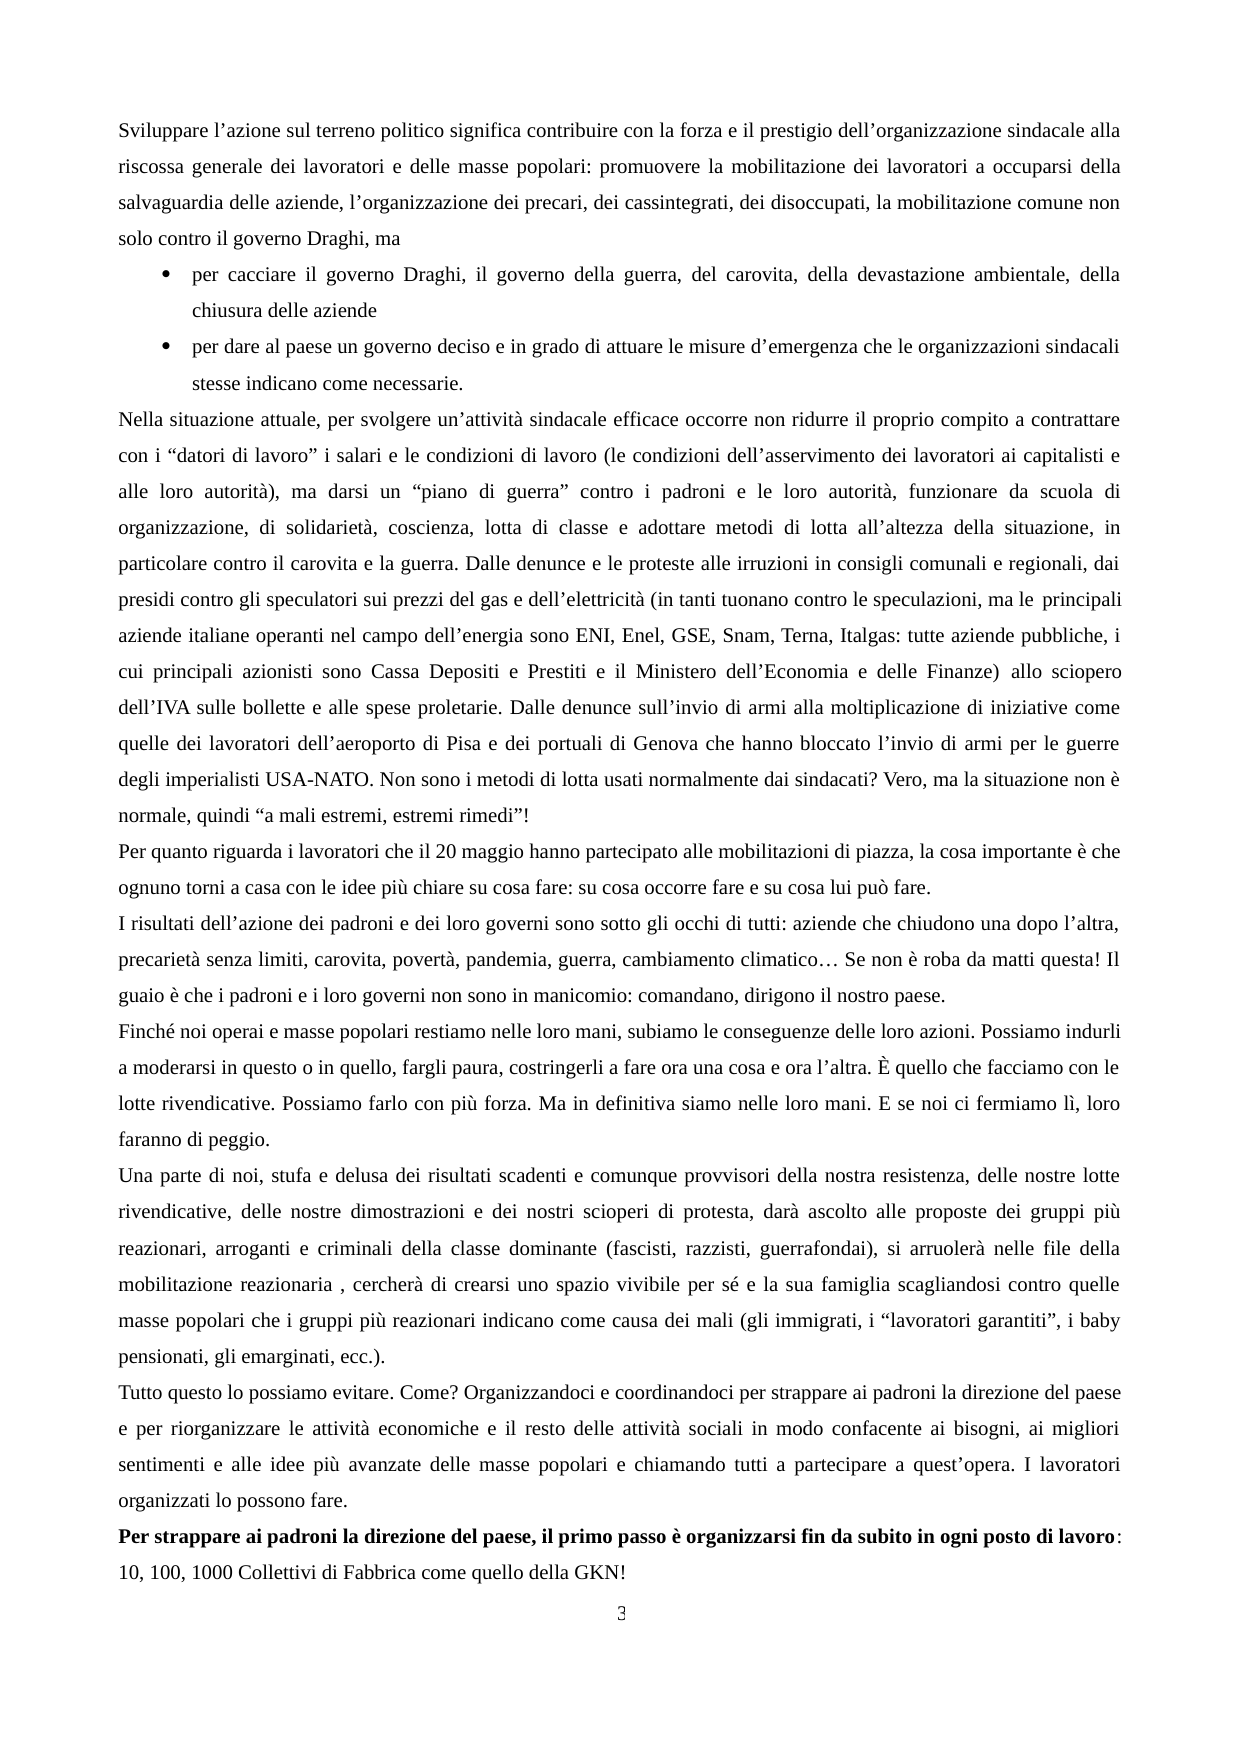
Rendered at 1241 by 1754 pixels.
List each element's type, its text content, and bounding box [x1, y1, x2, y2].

text Per quanto riguarda i lavoratori che il 20 maggio hanno partecipato alle mobilitazioni di piazza, la cosa importante è che ognuno torni a casa con le idee più chiare su cosa fare: su cosa occorre fare e su cosa lui può fare. [118, 839, 1122, 899]
text Una parte di noi, stufa e delusa dei risultati scadenti e comunque provvisori della nostra resistenza, delle nostre lotte rivendicative, delle nostre dimostrazioni e dei nostri scioperi di protesta, darà ascolto alle proposte dei gruppi più reazionari, arroganti e criminali della classe dominante (fascisti, razzisti, guerrafondai), si arruolerà nelle file della mobilitazione reazionaria , cercherà di crearsi uno spazio vivibile per sé e la sua famiglia scagliandosi contro quelle masse popolari che i gruppi più reazionari indicano come causa dei mali (gli immigrati, i “lavoratori garantiti”, i baby pensionati, gli emarginati, ecc.). [118, 1163, 1122, 1368]
text Finché noi operai e masse popolari restiamo nelle loro mani, subiamo le conseguenze delle loro azioni. Possiamo indurli a moderarsi in questo o in quello, fargli paura, costringerli a fare ora una cosa e ora l’altra. È quello che facciamo con le lotte rivendicative. Possiamo farlo con più forza. Ma in definitiva siamo nelle loro mani. E se noi ci fermiamo lì, loro faranno di peggio. [118, 1019, 1122, 1151]
text Tutto questo lo possiamo evitare. Come? Organizzandoci e coordinandoci per strappare ai padroni la direzione del paese e per riorganizzare le attività economiche e il resto delle attività sociali in modo confacente ai bisogni, ai migliori sentimenti e alle idee più avanzate delle masse popolari e chiamando tutti a partecipare a quest’opera. I lavoratori organizzati lo possono fare. [118, 1379, 1122, 1512]
text Nella situazione attuale, per svolgere un’attività sindacale efficace occorre non ridurre il proprio compito a contrattare con i “datori di lavoro” i salari e le condizioni di lavoro (le condizioni dell’asservimento dei lavoratori ai capitalisti e alle loro autorità), ma darsi un “piano di guerra” contro i padroni e le loro autorità, funzionare da scuola di organizzazione, di solidarietà, coscienza, lotta di classe e adottare metodi di lotta all’altezza della situazione, in particolare contro il carovita e la guerra. Dalle denunce e le proteste alle irruzioni in consigli comunali e regionali, dai presidi contro gli speculatori sui prezzi del gas e dell’elettricità (in tanti tuonano contro le speculazioni, ma le principali aziende italiane operanti nel campo dell’energia sono ENI, Enel, GSE, Snam, Terna, Italgas: tutte aziende pubbliche, i cui principali azionisti sono Cassa Depositi e Prestiti e il Ministero dell’Economia e delle Finanze) allo sciopero dell’IVA sulle bollette e alle spese proletarie. Dalle denunce sull’invio di armi alla moltiplicazione di iniziative come quelle dei lavoratori dell’aeroporto di Pisa e dei portuali di Genova che hanno bloccato l’invio di armi per le guerre degli imperialisti USA-NATO. Non sono i metodi di lotta usati normalmente dai sindacati? Vero, ma la situazione non è normale, quindi “a mali estremi, estremi rimedi”! [118, 406, 1122, 827]
list per cacciare il governo Draghi, il governo della guerra, del carovita, della devastazione ambientale, della chiusura delle aziende [162, 262, 1122, 322]
text Per strappare ai padroni la direzione del paese, il primo passo è organizzarsi fin da subito in ogni posto di lavoro: 10, 100, 1000 Collettivi di Fabbrica come quello della GKN! [118, 1524, 1122, 1584]
text I risultati dell’azione dei padroni e dei loro governi sono sotto gli occhi di tutti: aziende che chiudono una dopo l’altra, precarietà senza limiti, carovita, povertà, pandemia, guerra, cambiamento climatico… Se non è roba da matti questa! Il guaio è che i padroni e i loro governi non sono in manicomio: comandano, dirigono il nostro paese. [118, 911, 1122, 1007]
text Sviluppare l’azione sul terreno politico significa contribuire con la forza e il prestigio dell’organizzazione sindacale alla riscossa generale dei lavoratori e delle masse popolari: promuovere la mobilitazione dei lavoratori a occuparsi della salvaguardia delle aziende, l’organizzazione dei precari, dei cassintegrati, dei disoccupati, la mobilitazione comune non solo contro il governo Draghi, ma [118, 118, 1122, 250]
list per dare al paese un governo deciso e in grado di attuare le misure d’emergenza che le organizzazioni sindacali stesse indicano come necessarie. [162, 334, 1122, 394]
